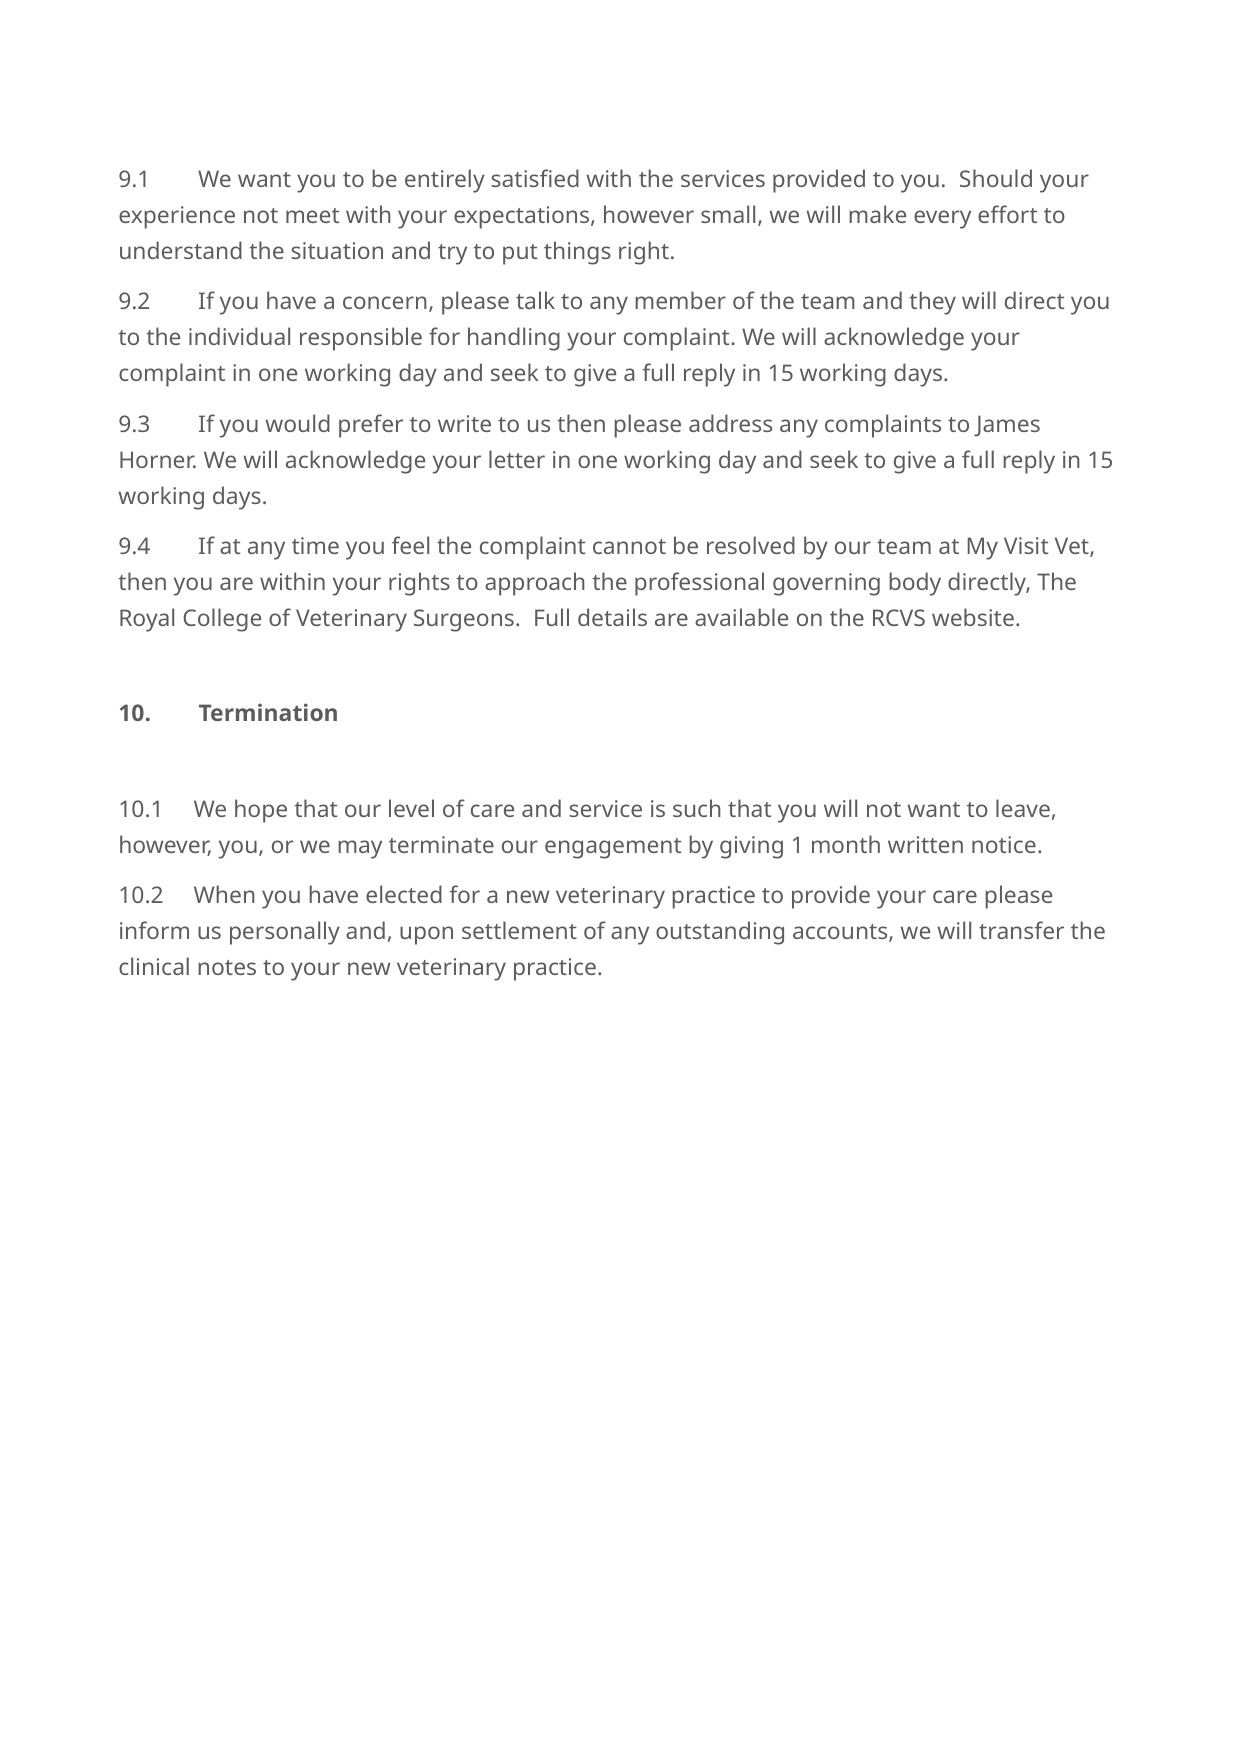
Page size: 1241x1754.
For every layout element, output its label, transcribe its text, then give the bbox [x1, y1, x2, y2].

text 9.4 If at any time you feel the complaint cannot be resolved by our team at My Visit Vet, then you are within your rights to approach the professional governing body directly, The Royal College of Veterinary Surgeons. Full details are available on the RCVS website. [118, 530, 1122, 633]
text 9.1 We want you to be entirely satisfied with the services provided to you. Should your experience not meet with your expectations, however small, we will make every effort to understand the situation and try to put things right. [118, 163, 1122, 266]
text 10. Termination [118, 697, 1122, 728]
text 10.2 When you have elected for a new veterinary practice to provide your care please inform us personally and, upon settlement of any outstanding accounts, we will transfer the clinical notes to your new veterinary practice. [118, 879, 1122, 982]
text 10.1 We hope that our level of care and service is such that you will not want to leave, however, you, or we may terminate our engagement by giving 1 month written notice. [118, 793, 1122, 860]
text 9.3 If you would prefer to write to us then please address any complaints to James Horner. We will acknowledge your letter in one working day and seek to give a full reply in 15 working days. [118, 408, 1122, 511]
text 9.2 If you have a concern, please talk to any member of the team and they will direct you to the individual responsible for handling your complaint. We will acknowledge your complaint in one working day and seek to give a full reply in 15 working days. [118, 285, 1122, 388]
